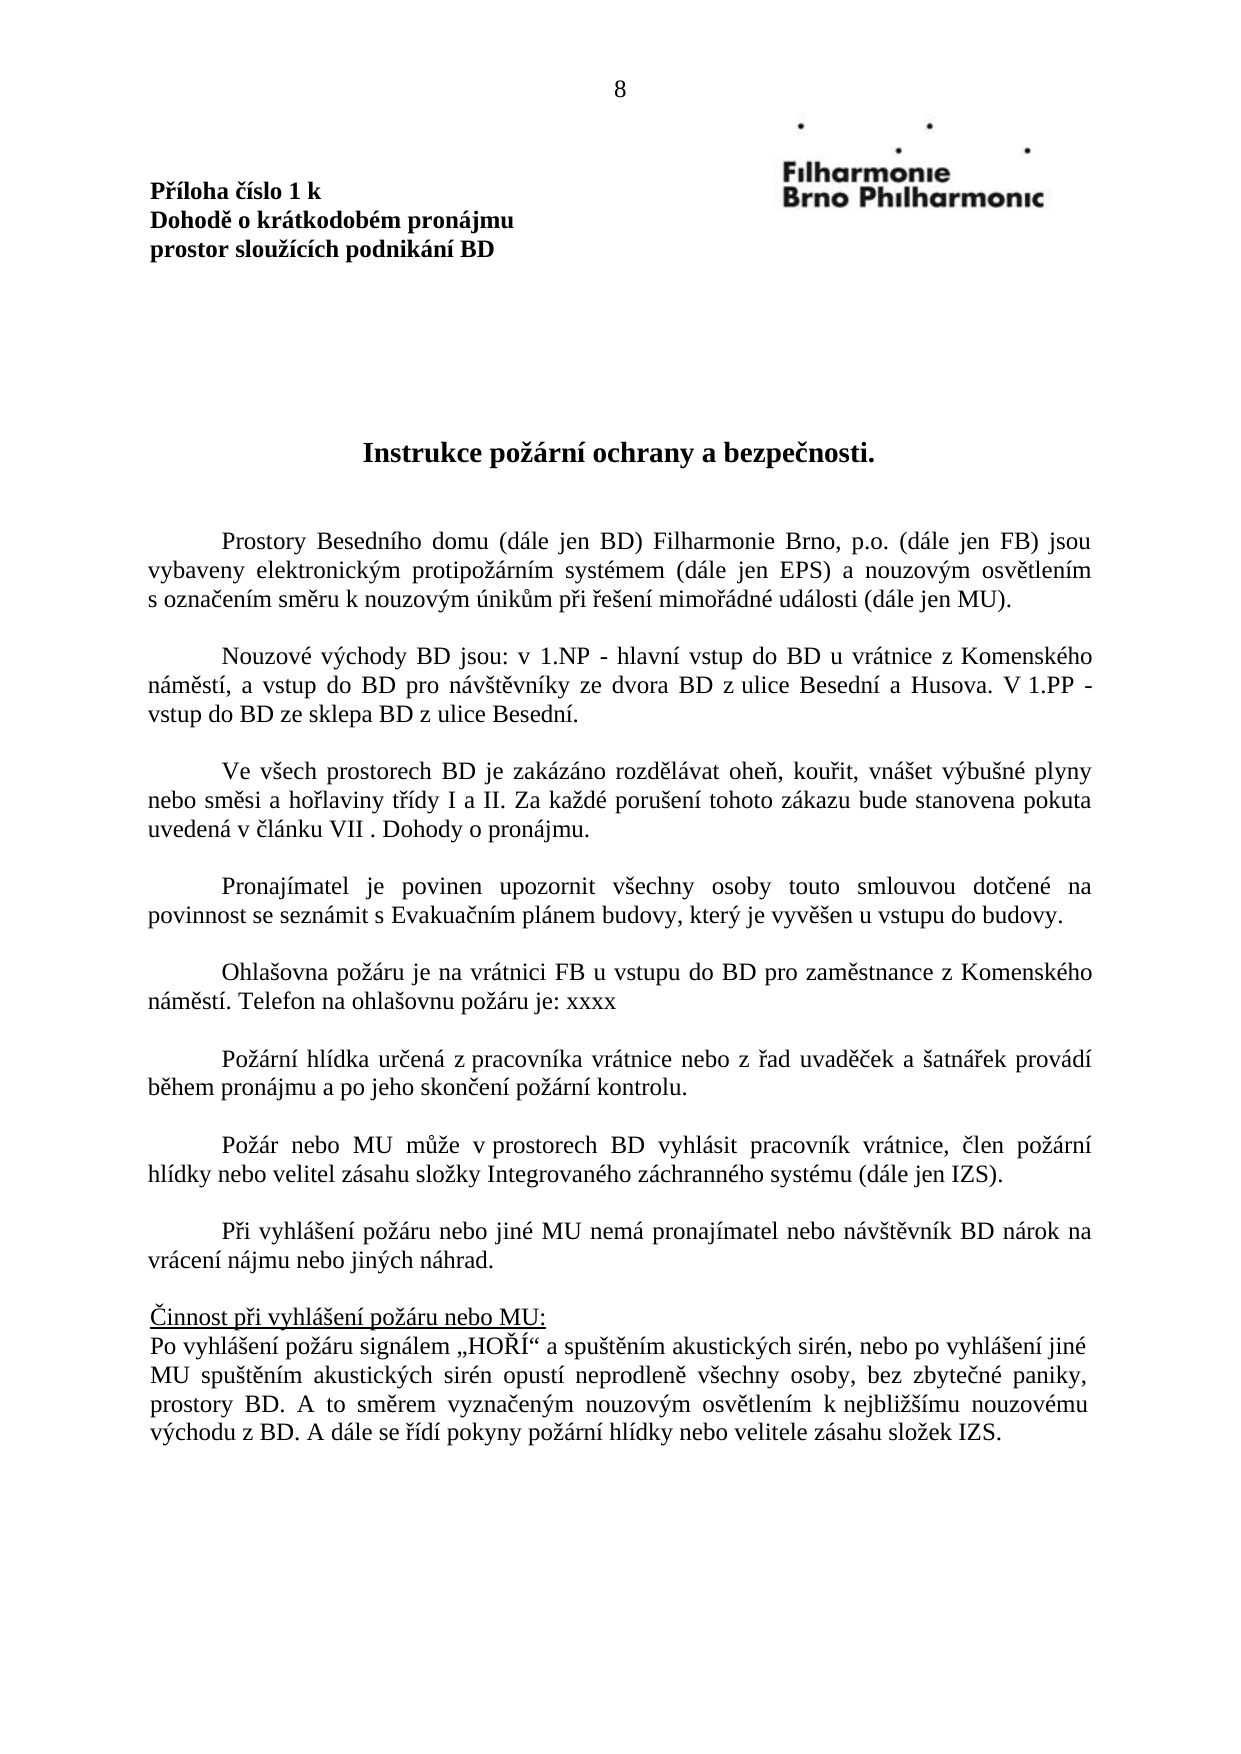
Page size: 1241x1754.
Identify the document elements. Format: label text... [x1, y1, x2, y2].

text Ohlašovna požáru je na vrátnici FB u vstupu do BD pro zaměstnance z Komenského náměstí. Telefon na ohlašovnu požáru je: xxxx [148, 957, 1092, 1015]
text prostor sloužících podnikání BD [150, 234, 1088, 263]
text Požár nebo MU může v prostorech BD vyhlásit pracovník vrátnice, člen požární hlídky nebo velitel zásahu složky Integrovaného záchranného systému (dále jen IZS). [148, 1130, 1092, 1187]
text Nouzové východy BD jsou: v 1.NP - hlavní vstup do BD u vrátnice z Komenského náměstí, a vstup do BD pro návštěvníky ze dvora BD z ulice Besední a Husova. V 1.PP - vstup do BD ze sklepa BD z ulice Besední. [148, 641, 1092, 727]
text Ve všech prostorech BD je zakázáno rozdělávat oheň, kouřit, vnášet výbušné plyny nebo směsi a hořlaviny třídy I a II. Za každé porušení tohoto zákazu bude stanovena pokuta uvedená v článku VII . Dohody o pronájmu. [148, 756, 1092, 842]
text Při vyhlášení požáru nebo jiné MU nemá pronajímatel nebo návštěvník BD nárok na vrácení nájmu nebo jiných náhrad. [148, 1216, 1092, 1274]
text Požární hlídka určená z pracovníka vrátnice nebo z řad uvaděček a šatnářek provádí během pronájmu a po jeho skončení požární kontrolu. [148, 1044, 1092, 1101]
text Pronajímatel je povinen upozornit všechny osoby touto smlouvou dotčené na povinnost se seznámit s Evakuačním plánem budovy, který je vyvěšen u vstupu do budovy. [148, 871, 1092, 929]
text Po vyhlášení požáru signálem „HOŘÍ“ a spuštěním akustických sirén, nebo po vyhlášení jiné MU spuštěním akustických sirén opustí neprodleně všechny osoby, bez zbytečné paniky, prostory BD. A to směrem vyznačeným nouzovým osvětlením k nejbližšímu nouzovému východu z BD. A dále se řídí pokyny požární hlídky nebo velitele zásahu složek IZS. [150, 1331, 1088, 1446]
text Prostory Besedního domu (dále jen BD) Filharmonie Brno, p.o. (dále jen FB) jsou vybaveny elektronickým protipožárním systémem (dále jen EPS) a nouzovým osvětlením s označením směru k nouzovým únikům při řešení mimořádné události (dále jen MU). [148, 526, 1092, 612]
text [1064, 176, 1088, 205]
text Příloha číslo 1 k [150, 176, 763, 205]
text Činnost při vyhlášení požáru nebo MU: [150, 1302, 1088, 1331]
text Dohodě o krátkodobém pronájmu [150, 205, 1088, 234]
text Instrukce požární ochrany a bezpečnosti. [150, 435, 1088, 469]
